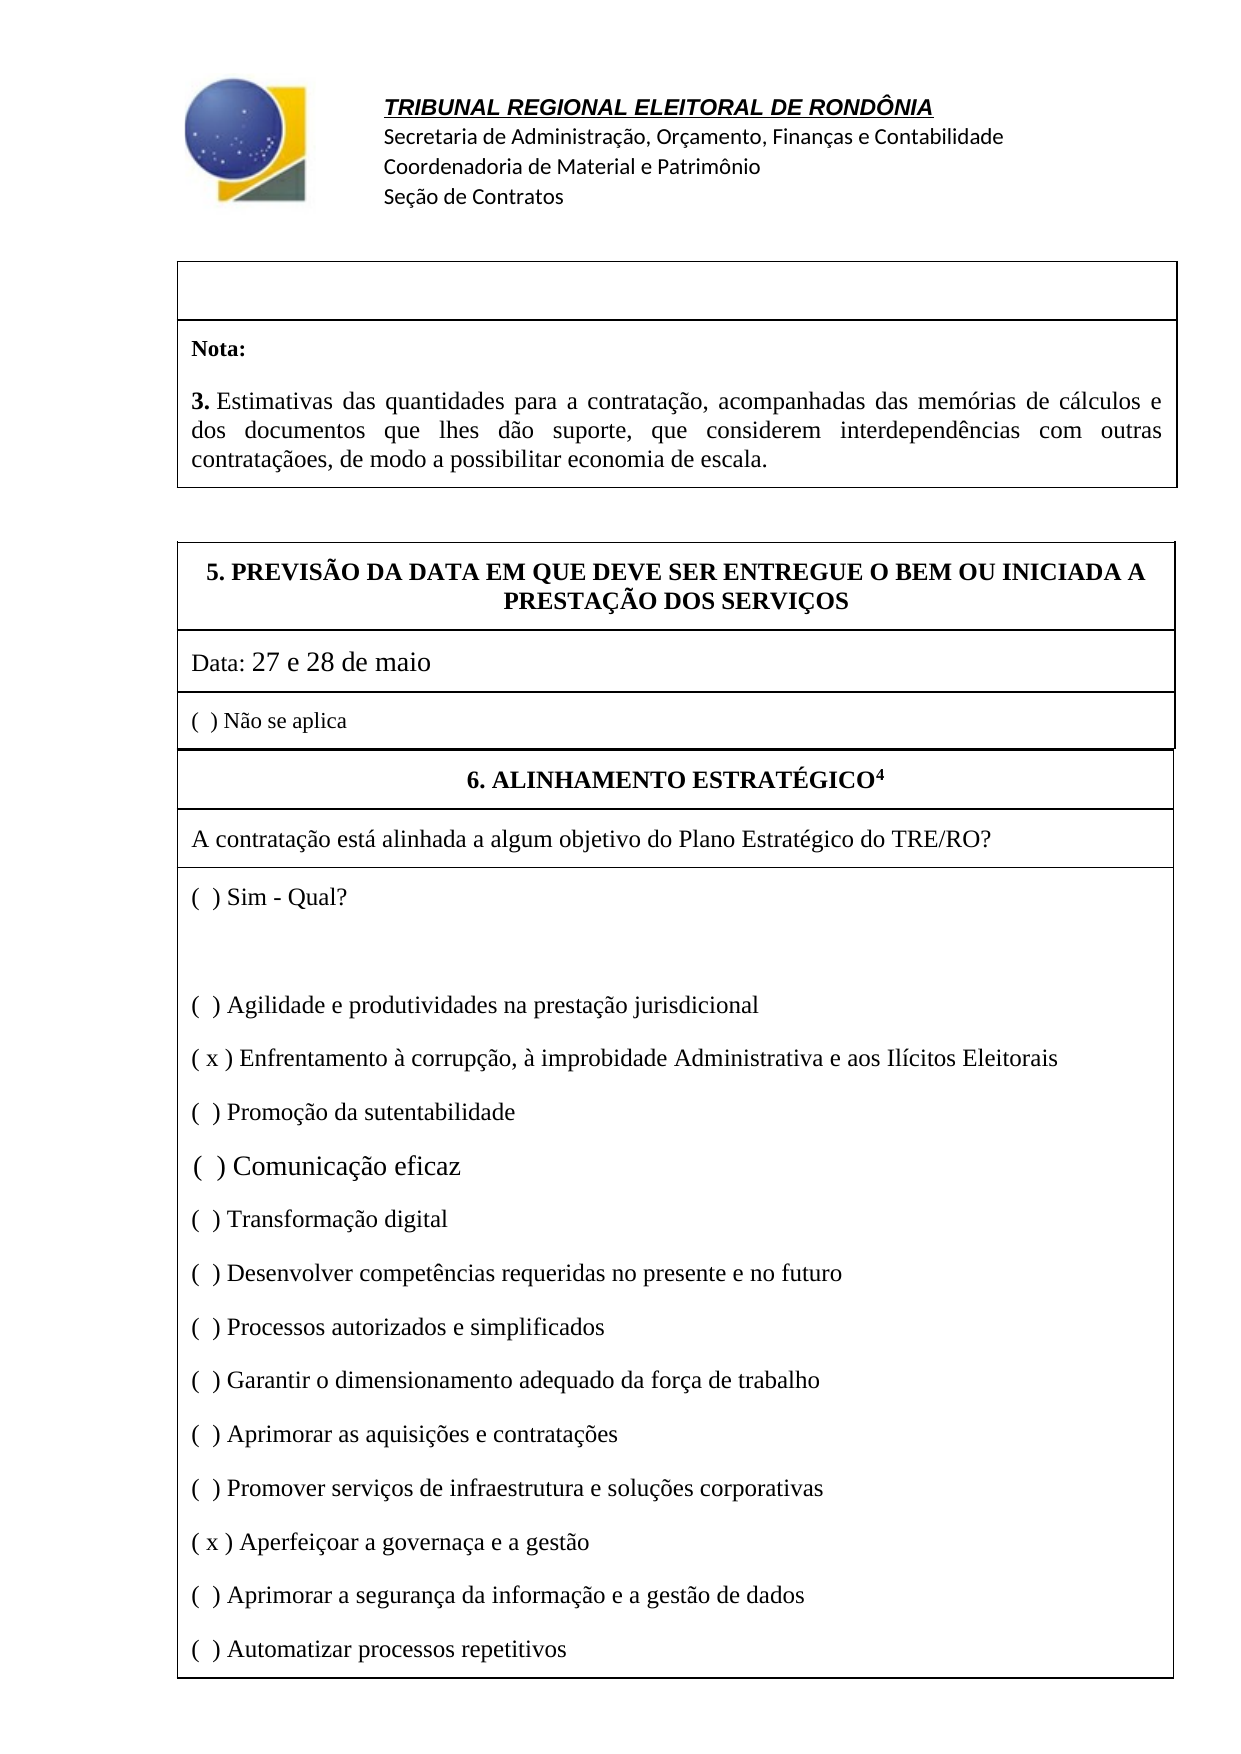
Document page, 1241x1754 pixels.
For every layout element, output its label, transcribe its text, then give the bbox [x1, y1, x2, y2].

table_cell A contratação está alinhada a algum objetivo do Plano Estratégico do TRE/RO? [178, 810, 1173, 866]
table_cell [178, 262, 1176, 319]
table_cell ( ) Sim - Qual? ( ) Agilidade e produtividades na prestação jurisdicional ( x ) Enfrentamento à corrupção, à improbidade Administrativa e aos Ilícitos Eleitorais ( ) Promoção da sutentabilidade ( ) Comunicação eficaz ( ) Transformação digital ( ) Desenvolver competências requeridas no presente e no futuro ( ) Processos autorizados e simplificados ( ) Garantir o dimensionamento adequado da força de trabalho ( ) Aprimorar as aquisições e contratações ( ) Promover serviços de infraestrutura e soluções corporativas ( x ) Aperfeiçoar a governaça e a gestão ( ) Aprimorar a segurança da informação e a gestão de dados ( ) Automatizar processos repetitivos [178, 868, 1173, 1677]
table_header 5. PREVISÃO DA DATA EM QUE DEVE SER ENTREGUE O BEM OU INICIADA A PRESTAÇÃO DOS SERVIÇOS [178, 543, 1174, 629]
table_header 6. ALINHAMENTO ESTRATÉGICO4 [178, 751, 1173, 808]
table_cell Nota: 3. Estimativas das quantidades para a contratação, acompanhadas das memórias de cálculos e dos documentos que lhes dão suporte, que considerem interdependências com outras contrataçãoes, de modo a possibilitar economia de escala. [178, 321, 1176, 486]
table_cell Data: 27 e 28 de maio [178, 631, 1174, 691]
table_cell ( ) Não se aplica [178, 693, 1174, 747]
